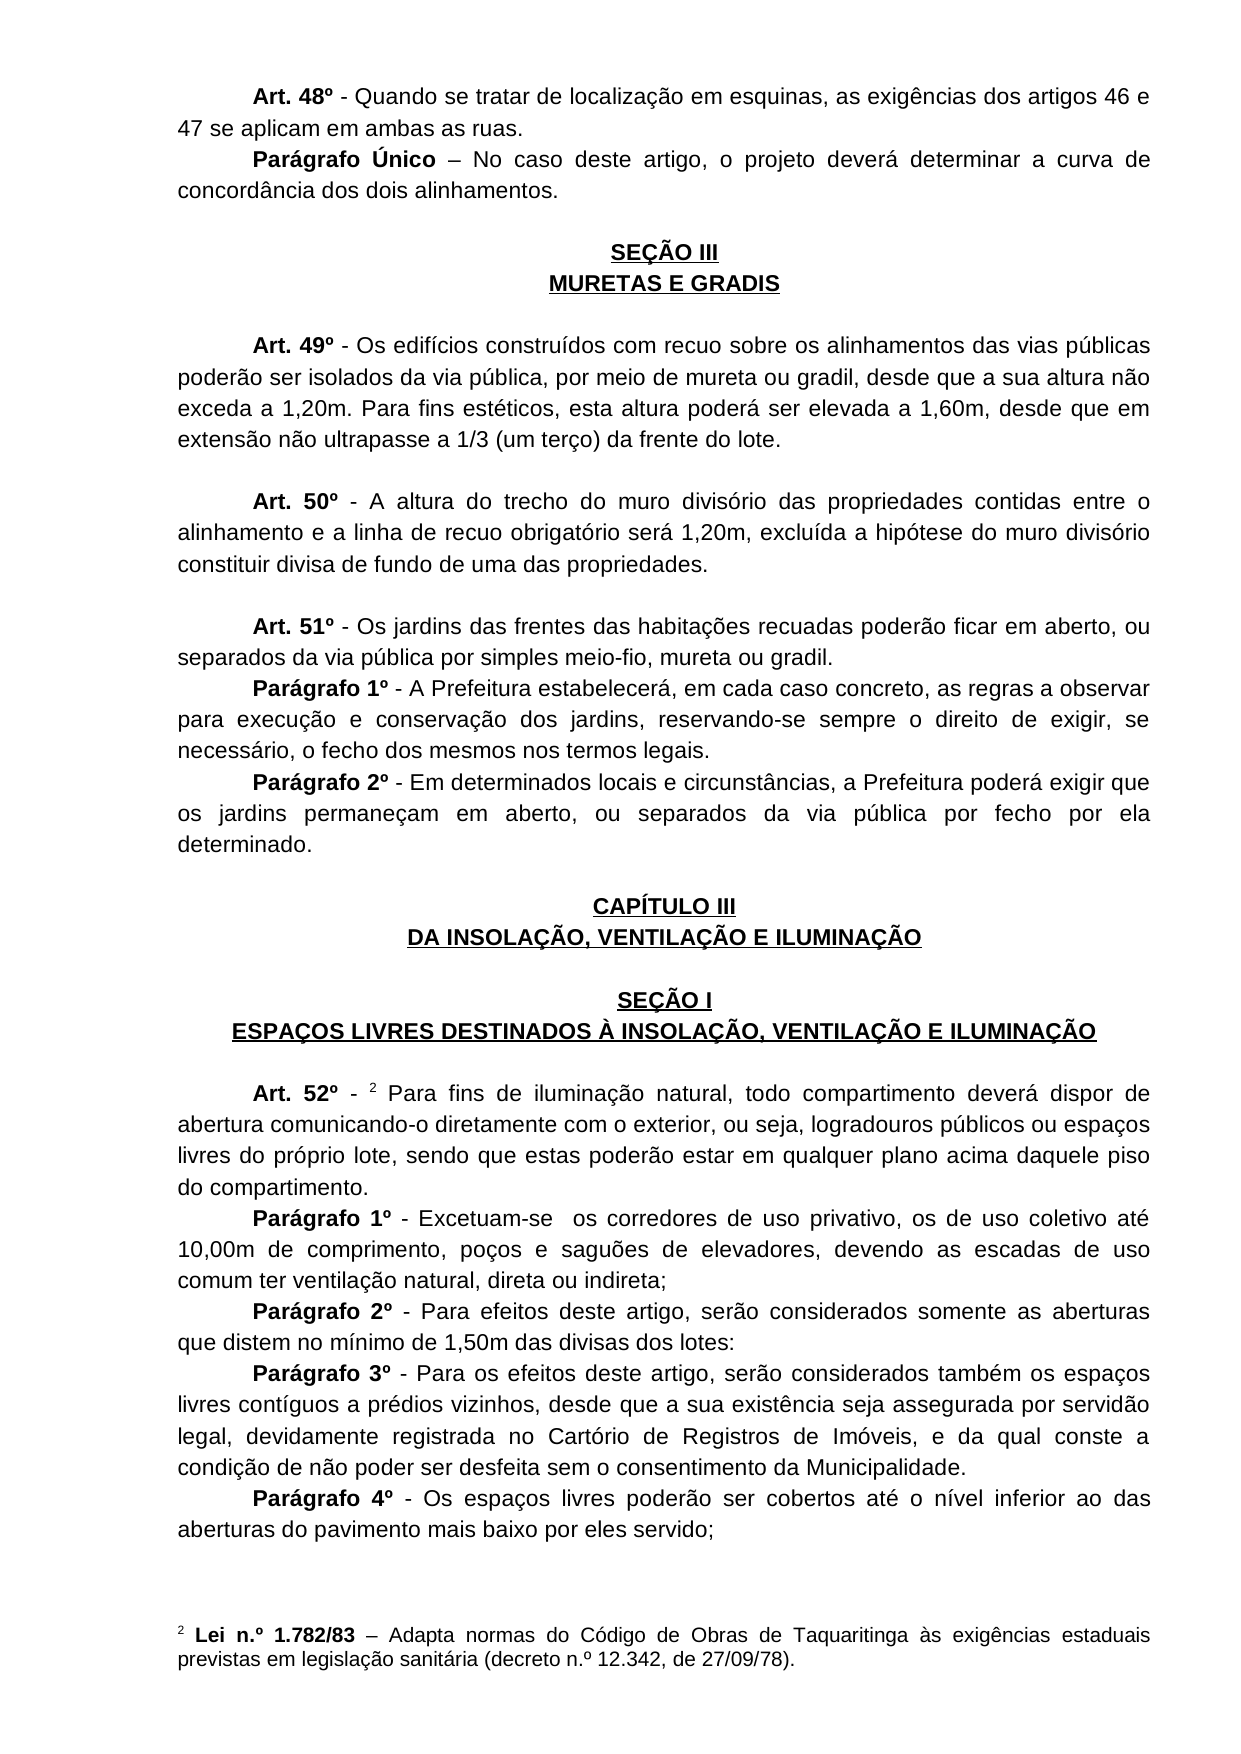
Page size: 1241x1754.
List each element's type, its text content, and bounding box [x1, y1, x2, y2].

text Parágrafo 1º - A Prefeitura estabelecerá, em cada caso concreto, as regras a observar para execução e conservação dos jardins, reservando-se sempre o direito de exigir, se necessário, o fecho dos mesmos nos termos legais. [177, 674, 1152, 764]
text Art. 49º - Os edifícios construídos com recuo sobre os alinhamentos das vias públicas poderão ser isolados da via pública, por meio de mureta ou gradil, desde que a sua altura não exceda a 1,20m. Para fins estéticos, esta altura poderá ser elevada a 1,60m, desde que em extensão não ultrapasse a 1/3 (um terço) da frente do lote. [177, 332, 1152, 452]
text Parágrafo 4º - Os espaços livres poderão ser cobertos até o nível inferior ao das aberturas do pavimento mais baixo por eles servido; [177, 1484, 1152, 1542]
text Parágrafo 1º - Excetuam-se os corredores de uso privativo, os de uso coletivo até 10,00m de comprimento, poços e saguões de elevadores, devendo as escadas de uso comum ter ventilação natural, direta ou indireta; [177, 1204, 1152, 1293]
text DA INSOLAÇÃO, VENTILAÇÃO E ILUMINAÇÃO [177, 924, 1152, 951]
text SEÇÃO I [177, 986, 1152, 1013]
text Art. 50º - A altura do trecho do muro divisório das propriedades contidas entre o alinhamento e a linha de recuo obrigatório será 1,20m, excluída a hipótese do muro divisório constituir divisa de fundo de uma das propriedades. [177, 488, 1152, 577]
text Parágrafo Único – No caso deste artigo, o projeto deverá determinar a curva de concordância dos dois alinhamentos. [177, 145, 1152, 203]
text Parágrafo 2º - Em determinados locais e circunstâncias, a Prefeitura poderá exigir que os jardins permaneçam em aberto, ou separados da via pública por fecho por ela determinado. [177, 768, 1152, 857]
text Art. 51º - Os jardins das frentes das habitações recuadas poderão ficar em aberto, ou separados da via pública por simples meio-fio, mureta ou gradil. [177, 612, 1152, 670]
text Art. 48º - Quando se tratar de localização em esquinas, as exigências dos artigos 46 e 47 se aplicam em ambas as ruas. [177, 83, 1152, 141]
text MURETAS E GRADIS [177, 269, 1152, 297]
text Lei n.º 1.782/83 – Adapta normas do Código de Obras de Taquaritinga às exigências estaduais previstas em legislação sanitária (decreto n.º 12.342, de 27/09/78). [177, 1623, 1152, 1671]
text Parágrafo 2º - Para efeitos deste artigo, serão considerados somente as aberturas que distem no mínimo de 1,50m das divisas dos lotes: [177, 1297, 1152, 1356]
text ESPAÇOS LIVRES DESTINADOS À INSOLAÇÃO, VENTILAÇÃO E ILUMINAÇÃO [177, 1017, 1152, 1044]
text CAPÍTULO III [177, 892, 1152, 919]
text SEÇÃO III [177, 238, 1152, 266]
text Art. 52º - Para fins de iluminação natural, todo compartimento deverá dispor de abertura comunicando-o diretamente com o exterior, ou seja, logradouros públicos ou espaços livres do próprio lote, sendo que estas poderão estar em qualquer plano acima daquele piso do compartimento. [177, 1079, 1152, 1200]
text Parágrafo 3º - Para os efeitos deste artigo, serão considerados também os espaços livres contíguos a prédios vizinhos, desde que a sua existência seja assegurada por servidão legal, devidamente registrada no Cartório de Registros de Imóveis, e da qual conste a condição de não poder ser desfeita sem o consentimento da Municipalidade. [177, 1360, 1152, 1480]
